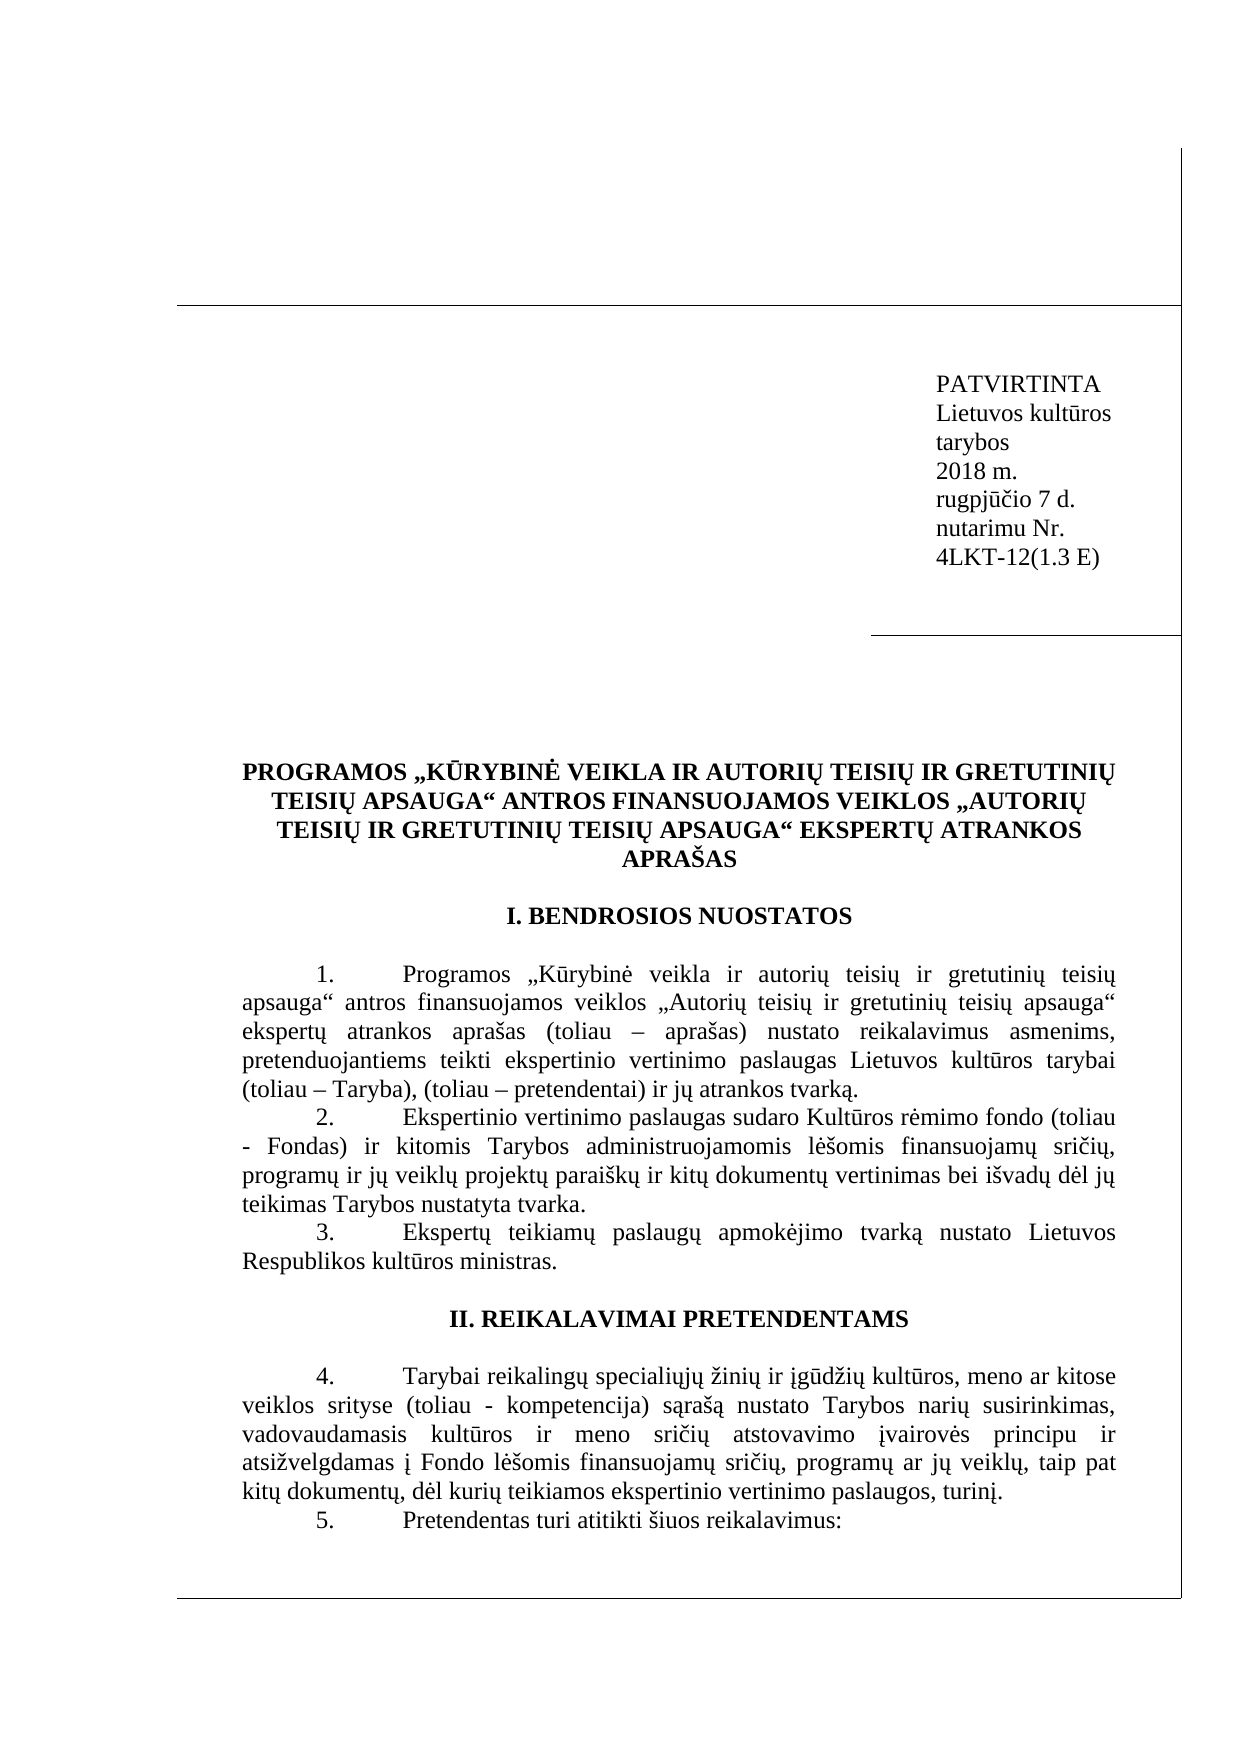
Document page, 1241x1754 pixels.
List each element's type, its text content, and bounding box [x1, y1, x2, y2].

text 4. Tarybai reikalingų specialiųjų žinių ir įgūdžių kultūros, meno ar kitose veiklos srityse (toliau - kompetencija) sąrašą nustato Tarybos narių susirinkimas, vadovaudamasis kultūros ir meno sričių atstovavimo įvairovės principu ir atsižvelgdamas į Fondo lėšomis finansuojamų sričių, programų ar jų veiklų, taip pat kitų dokumentų, dėl kurių teikiamos ekspertinio vertinimo paslaugos, turinį. [177, 1361, 1181, 1505]
text I. BENDROSIOS NUOSTATOS [177, 901, 1181, 930]
text PATVIRTINTA [871, 305, 1181, 398]
text Lietuvos kultūros tarybos [871, 398, 1181, 456]
text 5. Pretendentas turi atitikti šiuos reikalavimus: [177, 1505, 1181, 1598]
text 2018 m. rugpjūčio 7 d. nutarimu Nr. 4LKT-12(1.3 E) [871, 456, 1181, 635]
text 1. Programos „Kūrybinė veikla ir autorių teisių ir gretutinių teisių apsauga“ antros finansuojamos veiklos „Autorių teisių ir gretutinių teisių apsauga“ ekspertų atrankos aprašas (toliau – aprašas) nustato reikalavimus asmenims, pretenduojantiems teikti ekspertinio vertinimo paslaugas Lietuvos kultūros tarybai (toliau – Taryba), (toliau – pretendentai) ir jų atrankos tvarką. [177, 959, 1181, 1102]
text II. REIKALAVIMAI PRETENDENTAMS [177, 1304, 1181, 1332]
text 2. Ekspertinio vertinimo paslaugas sudaro Kultūros rėmimo fondo (toliau - Fondas) ir kitomis Tarybos administruojamomis lėšomis finansuojamų sričių, programų ir jų veiklų projektų paraiškų ir kitų dokumentų vertinimas bei išvadų dėl jų teikimas Tarybos nustatyta tvarka. [177, 1102, 1181, 1217]
text 3. Ekspertų teikiamų paslaugų apmokėjimo tvarką nustato Lietuvos Respublikos kultūros ministras. [177, 1217, 1181, 1275]
text PROGRAMOS „KŪRYBINĖ VEIKLA IR AUTORIŲ TEISIŲ IR GRETUTINIŲ TEISIŲ APSAUGA“ ANTROS FINANSUOJAMOS VEIKLOS „AUTORIŲ TEISIŲ IR GRETUTINIŲ TEISIŲ APSAUGA“ EKSPERTŲ ATRANKOS APRAŠAS [177, 757, 1181, 872]
